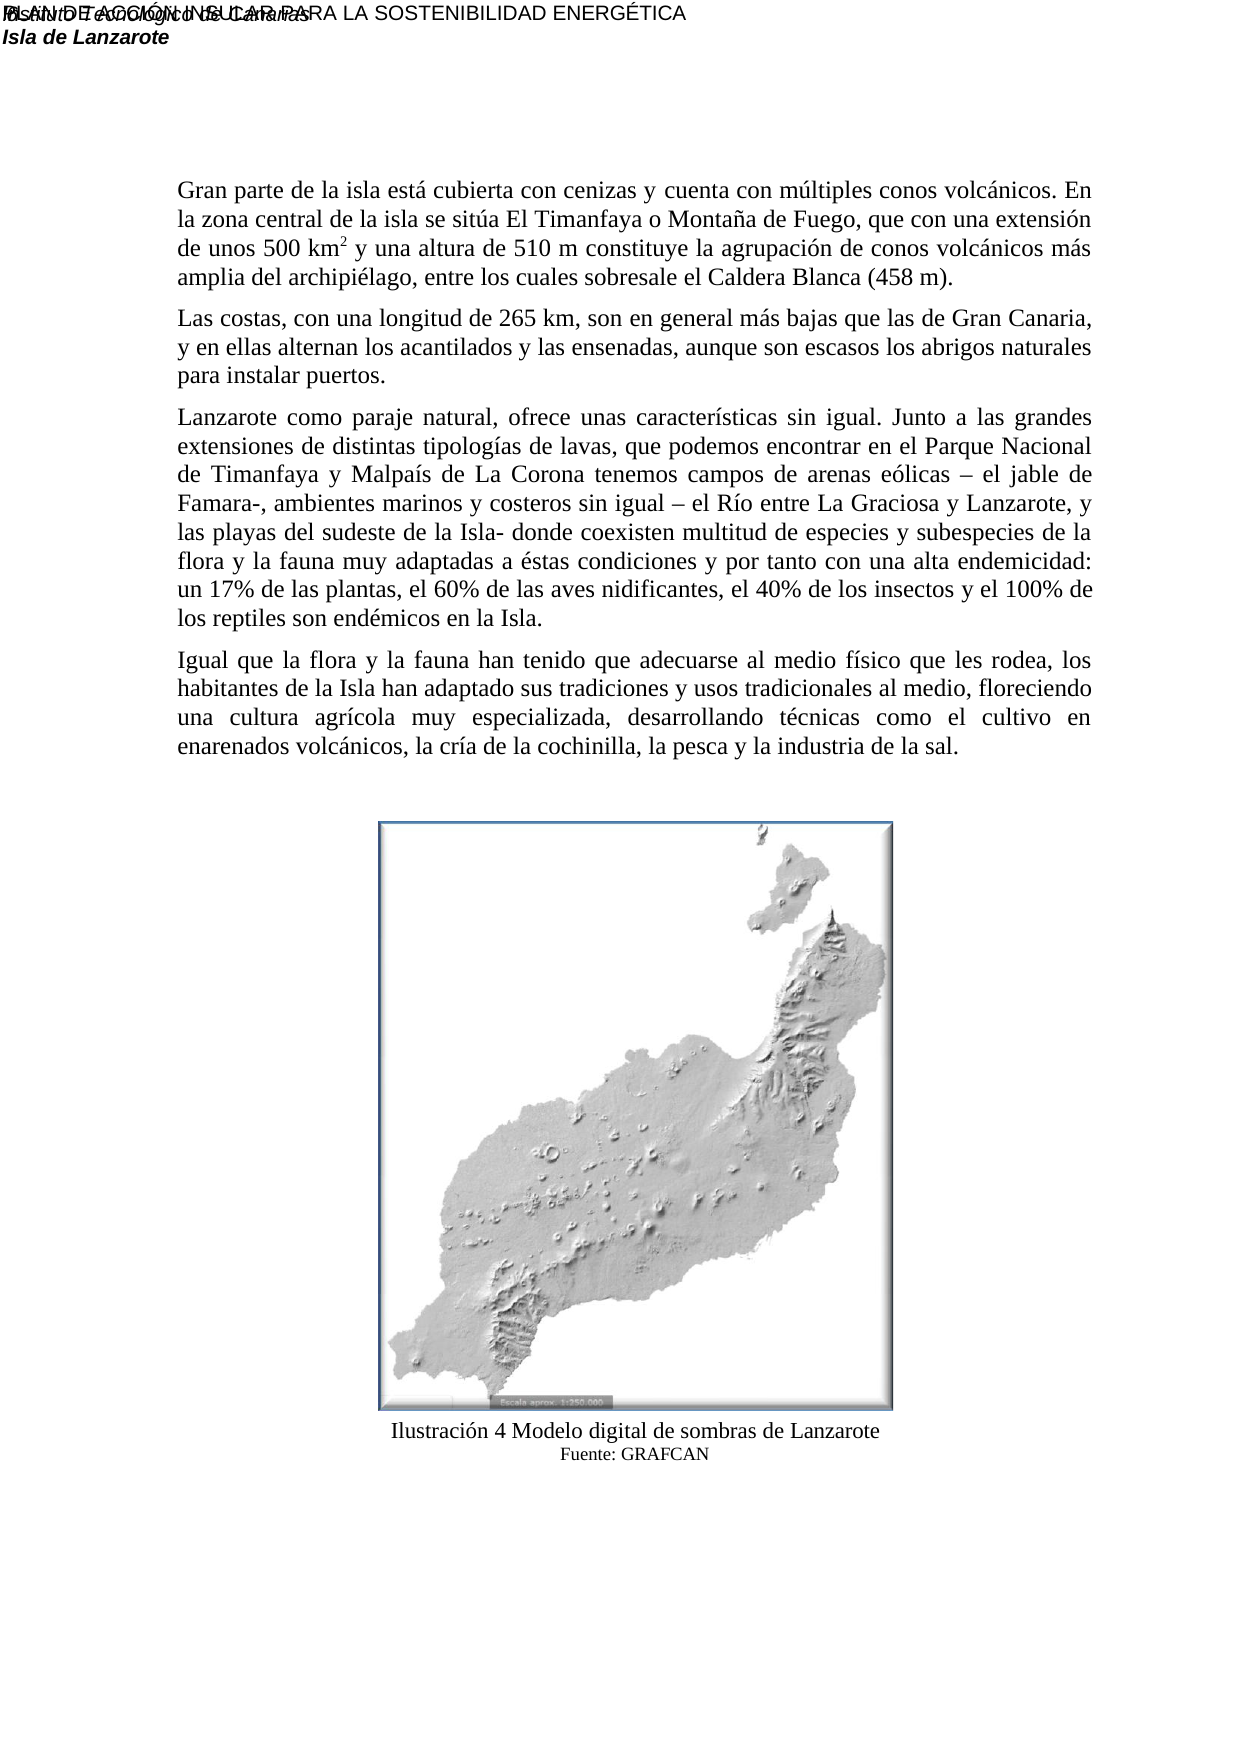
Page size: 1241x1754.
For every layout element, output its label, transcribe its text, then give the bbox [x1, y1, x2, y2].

text Las costas, con una longitud de 265 km, son en general más bajas que las de Gran Canaria, y en ellas alternan los acantilados y las ensenadas, aunque son escasos los abrigos naturales para instalar puertos. [177, 303, 1092, 389]
text Lanzarote como paraje natural, ofrece unas características sin igual. Junto a las grandes extensiones de distintas tipologías de lavas, que podemos encontrar en el Parque Nacional de Timanfaya y Malpaís de La Corona tenemos campos de arenas eólicas – el jable de Famara-, ambientes marinos y costeros sin igual – el Río entre La Graciosa y Lanzarote, y las playas del sudeste de la Isla- donde coexisten multitud de especies y subespecies de la flora y la fauna muy adaptadas a éstas condiciones y por tanto con una alta endemicidad: un 17% de las plantas, el 60% de las aves nidificantes, el 40% de los insectos y el 100% de los reptiles son endémicos en la Isla. [177, 402, 1093, 632]
text Fuente: GRAFCAN [183, 1443, 1086, 1465]
text Ilustración 4 Modelo digital de sombras de Lanzarote [184, 825, 1086, 1443]
picture [378, 821, 894, 1411]
text Igual que la flora y la fauna han tenido que adecuarse al medio físico que les rodea, los habitantes de la Isla han adaptado sus tradiciones y usos tradicionales al medio, floreciendo una cultura agrícola muy especializada, desarrollando técnicas como el cultivo en enarenados volcánicos, la cría de la cochinilla, la pesca y la industria de la sal. [177, 645, 1092, 760]
text Gran parte de la isla está cubierta con cenizas y cuenta con múltiples conos volcánicos. En la zona central de la isla se sitúa El Timanfaya o Montaña de Fuego, que con una extensión de unos 500 km2 y una altura de 510 m constituye la agrupación de conos volcánicos más amplia del archipiélago, entre los cuales sobresale el Caldera Blanca (458 m). [177, 176, 1093, 291]
